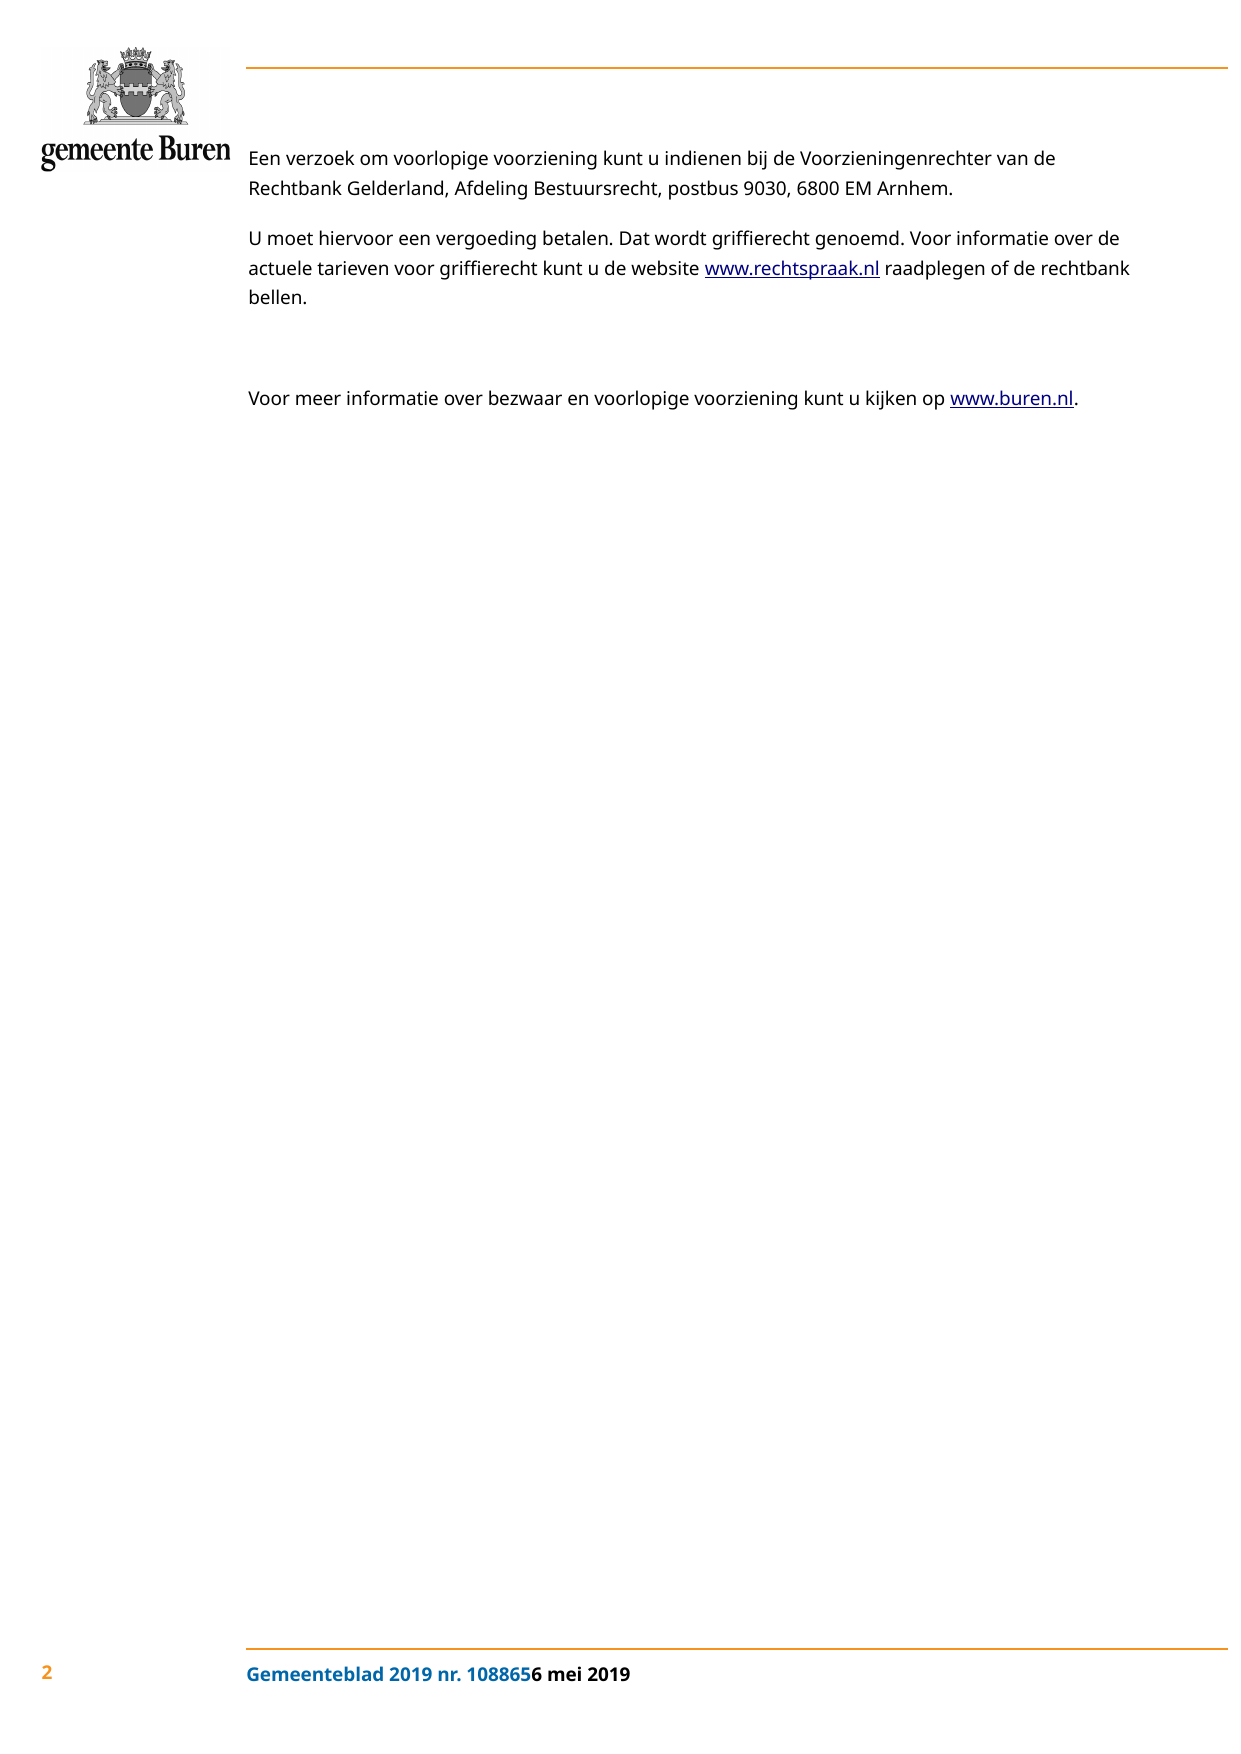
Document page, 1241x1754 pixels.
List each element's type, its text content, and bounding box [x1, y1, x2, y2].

text Een verzoek om voorlopige voorziening kunt u indienen bij de Voorzieningenrechter van de Rechtbank Gelderland, Afdeling Bestuursrecht, postbus 9030, 6800 EM Arnhem. [248, 145, 1152, 201]
text Voor meer informatie over bezwaar en voorlopige voorziening kunt u kijken op www.buren.nl. [248, 385, 1152, 411]
text U moet hiervoor een vergoeding betalen. Dat wordt griffierecht genoemd. Voor informatie over de actuele tarieven voor griffierecht kunt u de website www.rechtspraak.nl raadplegen of de rechtbank bellen. [248, 225, 1152, 310]
picture [41, 47, 231, 172]
